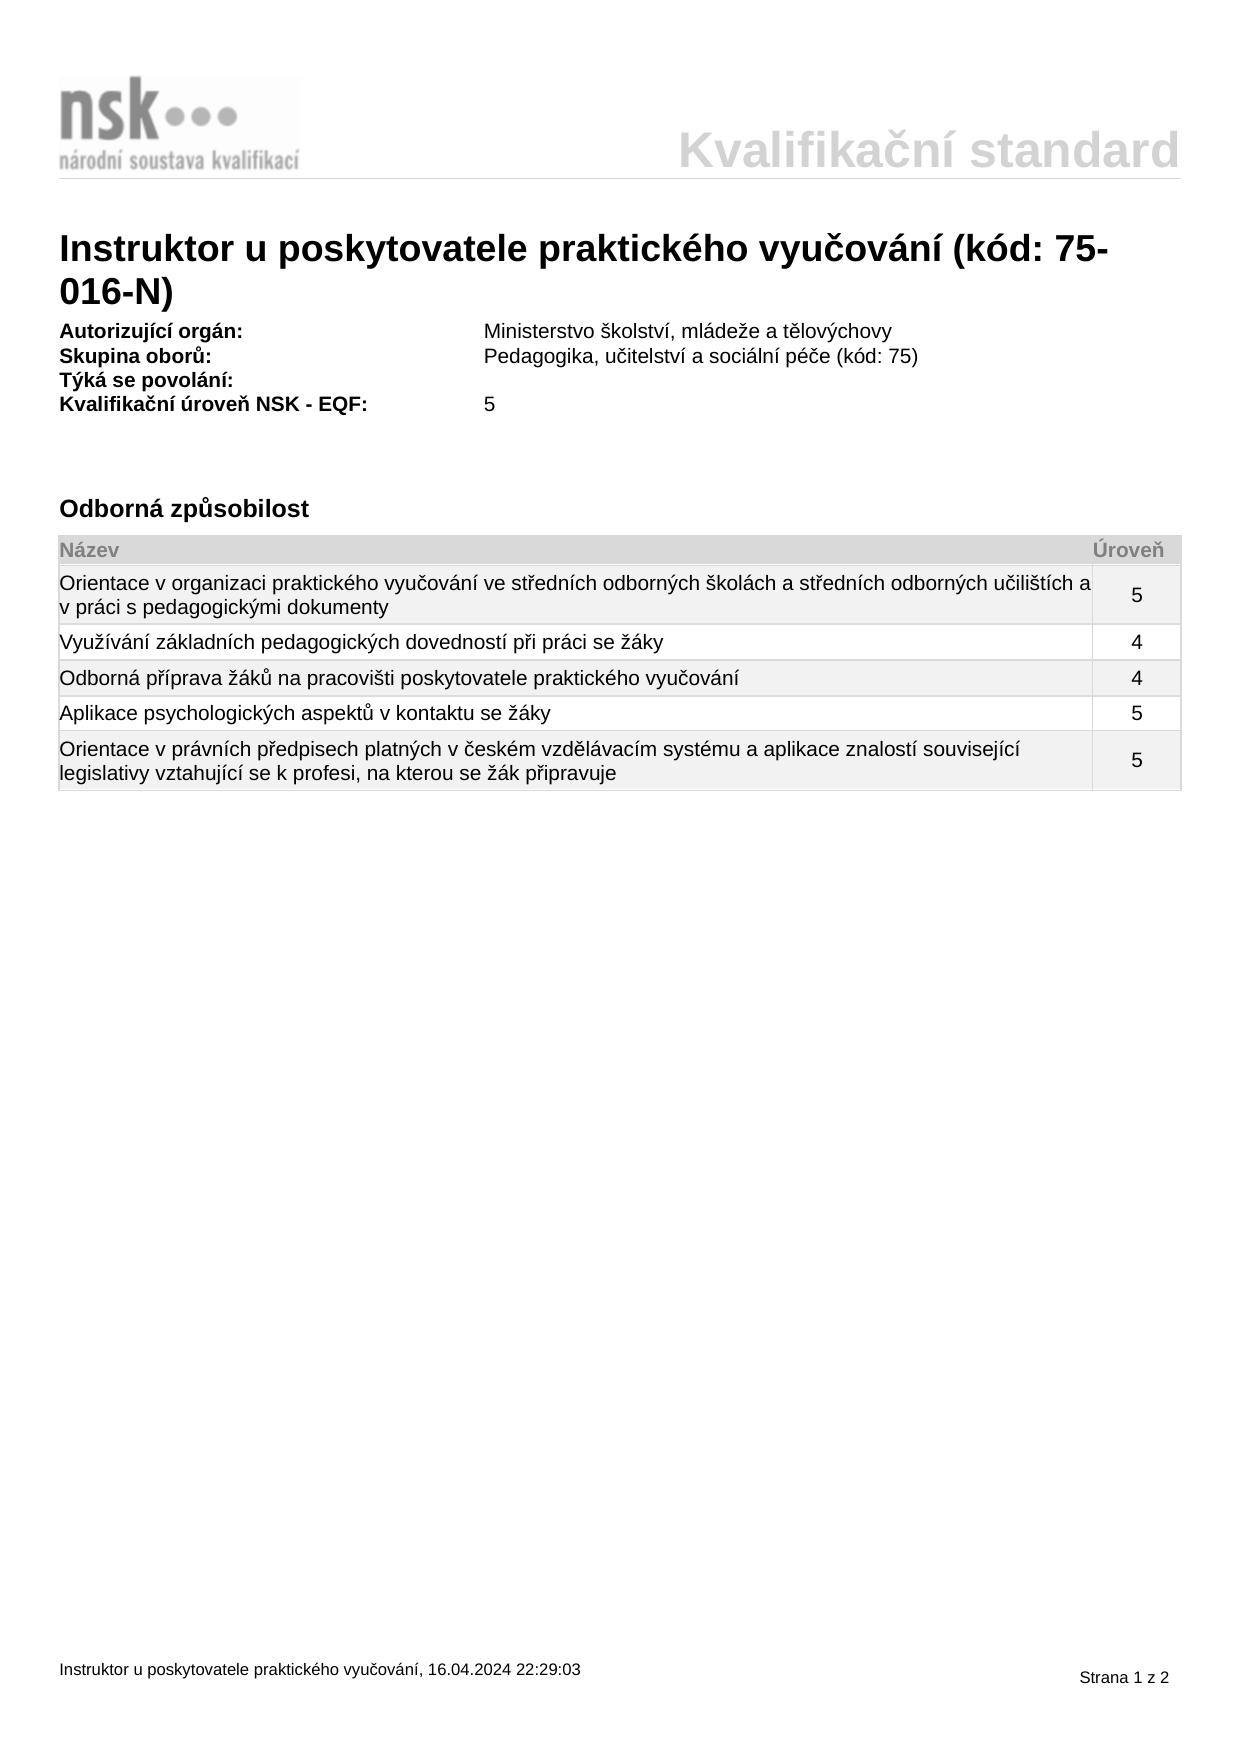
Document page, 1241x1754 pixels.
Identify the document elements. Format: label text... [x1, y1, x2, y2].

table_cell [626, 1090, 862, 1374]
table_cell [59, 196, 483, 224]
table_cell [620, 523, 626, 534]
table_cell [626, 1375, 862, 1659]
table_cell Název [60, 536, 1092, 564]
table_cell [1093, 523, 1169, 534]
table_cell [59, 313, 483, 319]
table_cell [59, 172, 483, 178]
table_cell [1169, 418, 1181, 488]
table_cell [59, 179, 1181, 196]
table_cell Aplikace psychologických aspektů v kontaktu se žáky [60, 697, 1092, 729]
table_cell [1169, 313, 1181, 319]
table_cell [626, 368, 862, 392]
table_cell [862, 196, 1093, 224]
table_cell [484, 172, 620, 178]
table_cell [59, 523, 483, 534]
table_cell [484, 196, 620, 224]
table_header [621, 59, 626, 172]
table_cell [59, 418, 483, 488]
table_cell Instruktor u poskytovatele praktického vyučování, 16.04.2024 22:29:03 [59, 1660, 862, 1696]
table_cell Úroveň [1093, 536, 1180, 564]
table_header Kvalifikační standard [626, 59, 1181, 178]
table_cell [484, 1375, 620, 1659]
table_cell [620, 196, 626, 224]
table_cell [59, 1375, 483, 1659]
table_cell [862, 791, 1093, 1089]
table_cell [1169, 523, 1181, 534]
table_cell [620, 368, 626, 392]
table_cell Týká se povolání: [59, 368, 483, 392]
table_cell 5 [1093, 731, 1180, 789]
table_cell [862, 1375, 1093, 1659]
table_cell [1169, 1660, 1181, 1696]
table_cell [626, 418, 862, 488]
table_cell Orientace v organizaci praktického vyučování ve středních odborných školách a středních odborných učilištích a v práci s pedagogickými dokumenty [60, 566, 1092, 623]
table_cell [1169, 368, 1181, 392]
table_cell [1093, 313, 1169, 319]
table_cell Skupina oborů: [59, 344, 483, 368]
table_cell 5 [1093, 697, 1180, 729]
table_cell [1093, 1375, 1169, 1659]
table_cell Orientace v právních předpisech platných v českém vzdělávacím systému a aplikace znalostí související legislativy vztahující se k profesi, na kterou se žák připravuje [60, 731, 1092, 789]
table_cell [620, 418, 626, 488]
table_cell [620, 1090, 626, 1374]
table_cell [626, 196, 862, 224]
table_cell 5 [484, 392, 1181, 417]
table_cell [1093, 196, 1169, 224]
table_cell [59, 1090, 483, 1374]
table_cell [484, 791, 620, 1089]
table_cell 4 [1093, 625, 1180, 659]
table_cell [620, 1375, 626, 1659]
table_cell [484, 1090, 620, 1374]
table_cell Odborná příprava žáků na pracovišti poskytovatele praktického vyučování [60, 661, 1092, 695]
table_cell [1093, 368, 1169, 392]
table_cell [1169, 1090, 1181, 1374]
picture [58, 59, 621, 172]
table_cell Využívání základních pedagogických dovedností při práci se žáky [60, 625, 1092, 659]
table_cell 5 [1093, 566, 1180, 623]
table_cell Autorizující orgán: [59, 319, 483, 343]
table_cell [1169, 1375, 1181, 1659]
table_cell Ministerstvo školství, mládeže a tělovýchovy [484, 319, 1181, 344]
table_cell [1093, 1090, 1169, 1374]
table_cell 4 [1093, 661, 1180, 695]
table_cell [1093, 418, 1169, 488]
table_cell [626, 523, 862, 534]
table_cell Strana 1 z 2 [862, 1660, 1169, 1696]
table_cell [862, 1090, 1093, 1374]
table_cell [626, 313, 862, 319]
table_cell Kvalifikační úroveň NSK - EQF: [59, 392, 483, 416]
table_cell [484, 523, 620, 534]
table_cell [862, 418, 1093, 488]
table_cell [620, 791, 626, 1089]
table_cell Odborná způsobilost [59, 488, 1181, 522]
table_cell [484, 313, 620, 319]
table_cell [862, 368, 1093, 392]
table_cell Instruktor u poskytovatele praktického vyučování (kód: 75-016-N) [59, 224, 1181, 313]
table_cell [484, 368, 620, 392]
table_cell [862, 523, 1093, 534]
table_cell [1093, 791, 1169, 1089]
table_cell [1169, 791, 1181, 1089]
table_cell [59, 791, 483, 1089]
table_cell [626, 791, 862, 1089]
table_cell [484, 418, 620, 488]
table_cell [1169, 196, 1181, 224]
table_cell Pedagogika, učitelství a sociální péče (kód: 75) [484, 344, 1181, 368]
table_cell [862, 313, 1093, 319]
